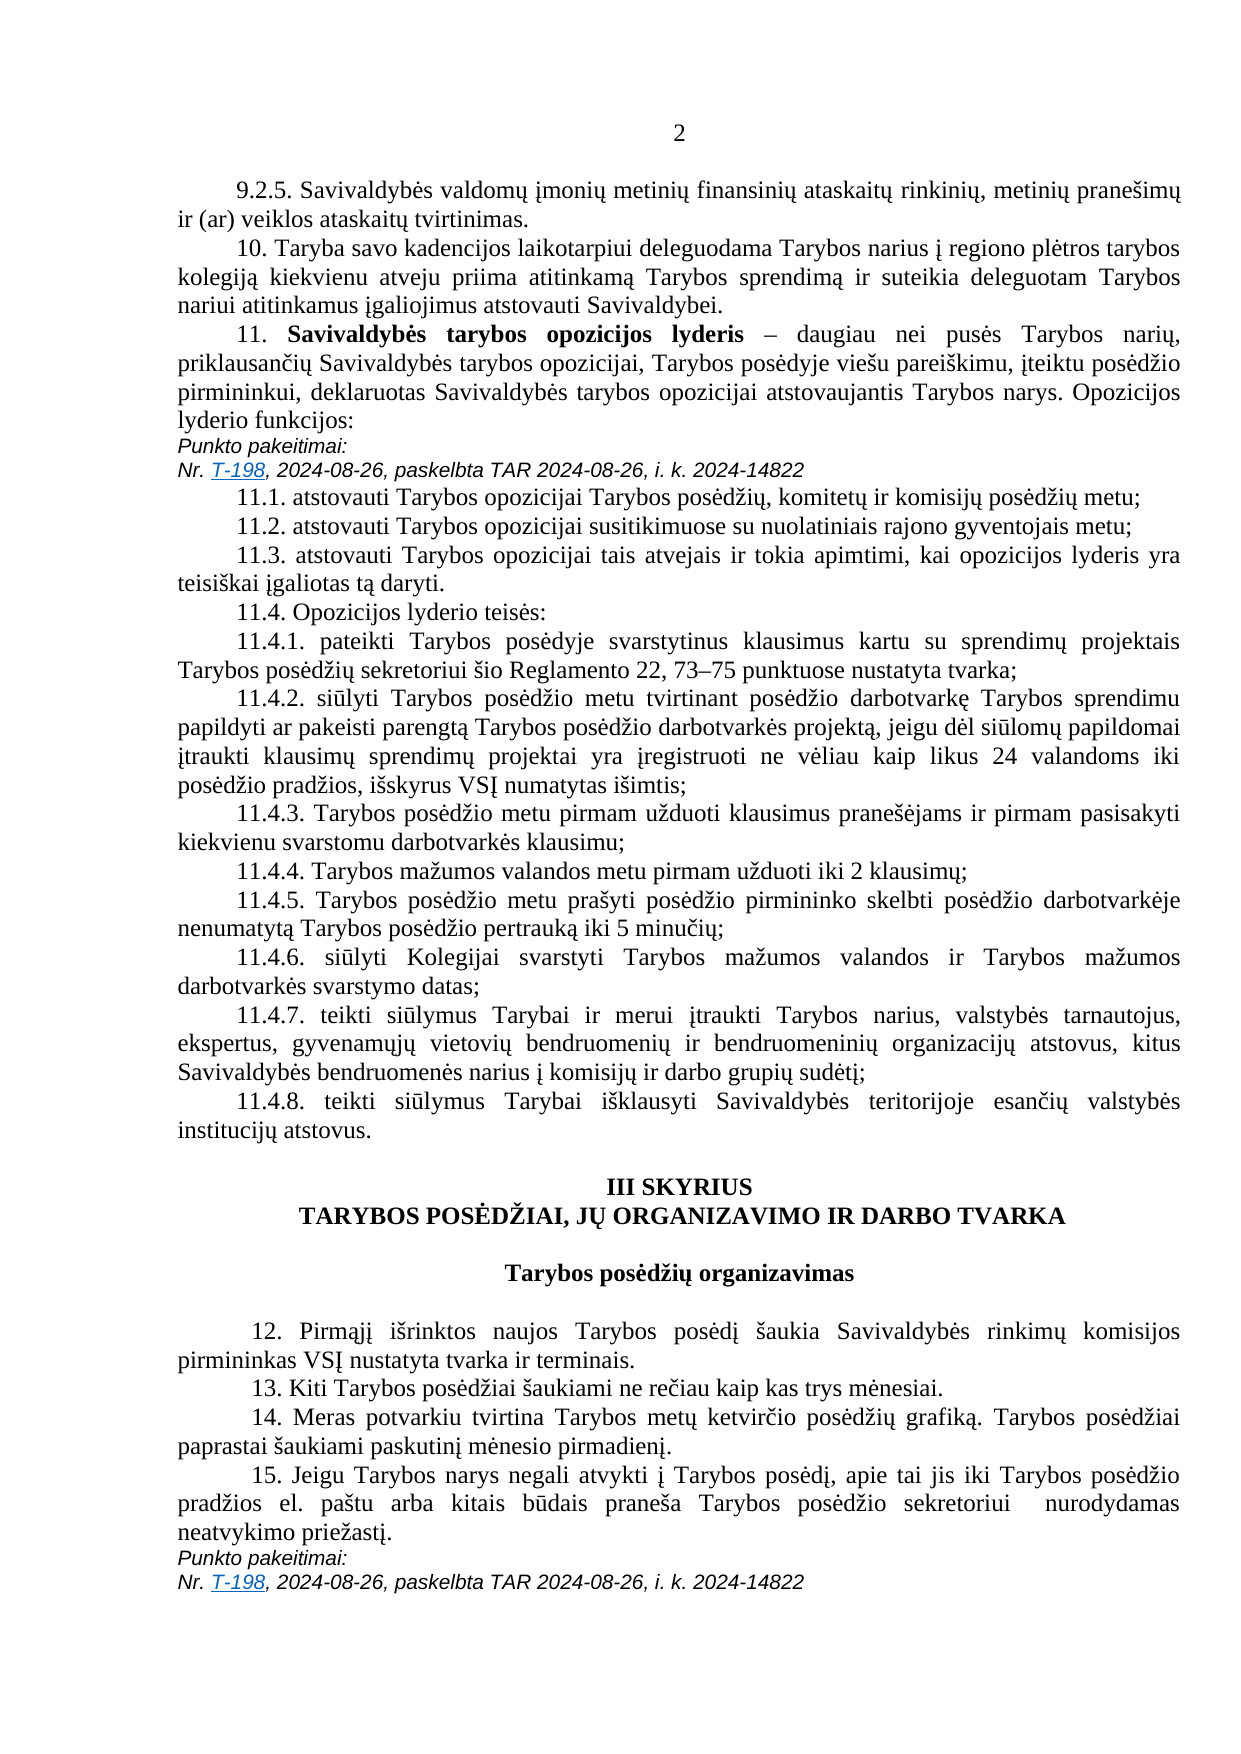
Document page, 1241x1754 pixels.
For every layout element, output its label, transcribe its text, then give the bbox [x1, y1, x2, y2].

text 14. Meras potvarkiu tvirtina Tarybos metų ketvirčio posėdžių grafiką. Tarybos posėdžiai paprastai šaukiami paskutinį mėnesio pirmadienį. [177, 1402, 1181, 1460]
text Nr. T-198, 2024-08-26, paskelbta TAR 2024-08-26, i. k. 2024-14822 [177, 458, 1181, 482]
text 11.4.2. siūlyti Tarybos posėdžio metu tvirtinant posėdžio darbotvarkę Tarybos sprendimu papildyti ar pakeisti parengtą Tarybos posėdžio darbotvarkės projektą, jeigu dėl siūlomų papildomai įtraukti klausimų sprendimų projektai yra įregistruoti ne vėliau kaip likus 24 valandoms iki posėdžio pradžios, išskyrus VSĮ numatytas išimtis; [177, 683, 1181, 798]
text 11.4.6. siūlyti Kolegijai svarstyti Tarybos mažumos valandos ir Tarybos mažumos darbotvarkės svarstymo datas; [177, 942, 1181, 1000]
text TARYBOS POSĖDŽIAI, JŲ ORGANIZAVIMO IR DARBO TVARKA [177, 1201, 1181, 1230]
text 15. Jeigu Tarybos narys negali atvykti į Tarybos posėdį, apie tai jis iki Tarybos posėdžio pradžios el. paštu arba kitais būdais praneša Tarybos posėdžio sekretoriui nurodydamas neatvykimo priežastį. [177, 1460, 1181, 1546]
text Punkto pakeitimai: [177, 1546, 1181, 1570]
text 11.4.8. teikti siūlymus Tarybai išklausyti Savivaldybės teritorijoje esančių valstybės institucijų atstovus. [177, 1086, 1181, 1143]
text 9.2.5. Savivaldybės valdomų įmonių metinių finansinių ataskaitų rinkinių, metinių pranešimų ir (ar) veiklos ataskaitų tvirtinimas. [177, 176, 1181, 233]
text 11. Savivaldybės tarybos opozicijos lyderis – daugiau nei pusės Tarybos narių, priklausančių Savivaldybės tarybos opozicijai, Tarybos posėdyje viešu pareiškimu, įteiktu posėdžio pirmininkui, deklaruotas Savivaldybės tarybos opozicijai atstovaujantis Tarybos narys. Opozicijos lyderio funkcijos: [177, 319, 1181, 434]
text 11.3. atstovauti Tarybos opozicijai tais atvejais ir tokia apimtimi, kai opozicijos lyderis yra teisiškai įgaliotas tą daryti. [177, 540, 1181, 597]
text 11.1. atstovauti Tarybos opozicijai Tarybos posėdžių, komitetų ir komisijų posėdžių metu; [177, 482, 1181, 511]
text Tarybos posėdžių organizavimas [177, 1258, 1181, 1287]
text 11.4.4. Tarybos mažumos valandos metu pirmam užduoti iki 2 klausimų; [177, 856, 1181, 885]
text 11.4.3. Tarybos posėdžio metu pirmam užduoti klausimus pranešėjams ir pirmam pasisakyti kiekvienu svarstomu darbotvarkės klausimu; [177, 798, 1181, 856]
text 13. Kiti Tarybos posėdžiai šaukiami ne rečiau kaip kas trys mėnesiai. [177, 1373, 1181, 1402]
text III SKYRIUS [177, 1172, 1181, 1201]
text 11.2. atstovauti Tarybos opozicijai susitikimuose su nuolatiniais rajono gyventojais metu; [177, 511, 1181, 540]
text 10. Taryba savo kadencijos laikotarpiui deleguodama Tarybos narius į regiono plėtros tarybos kolegiją kiekvienu atveju priima atitinkamą Tarybos sprendimą ir suteikia deleguotam Tarybos nariui atitinkamus įgaliojimus atstovauti Savivaldybei. [177, 233, 1181, 319]
text 11.4. Opozicijos lyderio teisės: [177, 597, 1181, 626]
text 11.4.5. Tarybos posėdžio metu prašyti posėdžio pirmininko skelbti posėdžio darbotvarkėje nenumatytą Tarybos posėdžio pertrauką iki 5 minučių; [177, 885, 1181, 942]
text 11.4.7. teikti siūlymus Tarybai ir merui įtraukti Tarybos narius, valstybės tarnautojus, ekspertus, gyvenamųjų vietovių bendruomenių ir bendruomeninių organizacijų atstovus, kitus Savivaldybės bendruomenės narius į komisijų ir darbo grupių sudėtį; [177, 1000, 1181, 1086]
text Nr. T-198, 2024-08-26, paskelbta TAR 2024-08-26, i. k. 2024-14822 [177, 1570, 1181, 1594]
text 11.4.1. pateikti Tarybos posėdyje svarstytinus klausimus kartu su sprendimų projektais Tarybos posėdžių sekretoriui šio Reglamento 22, 73–75 punktuose nustatyta tvarka; [177, 626, 1181, 683]
text 12. Pirmąjį išrinktos naujos Tarybos posėdį šaukia Savivaldybės rinkimų komisijos pirmininkas VSĮ nustatyta tvarka ir terminais. [177, 1316, 1181, 1373]
text Punkto pakeitimai: [177, 434, 1181, 458]
